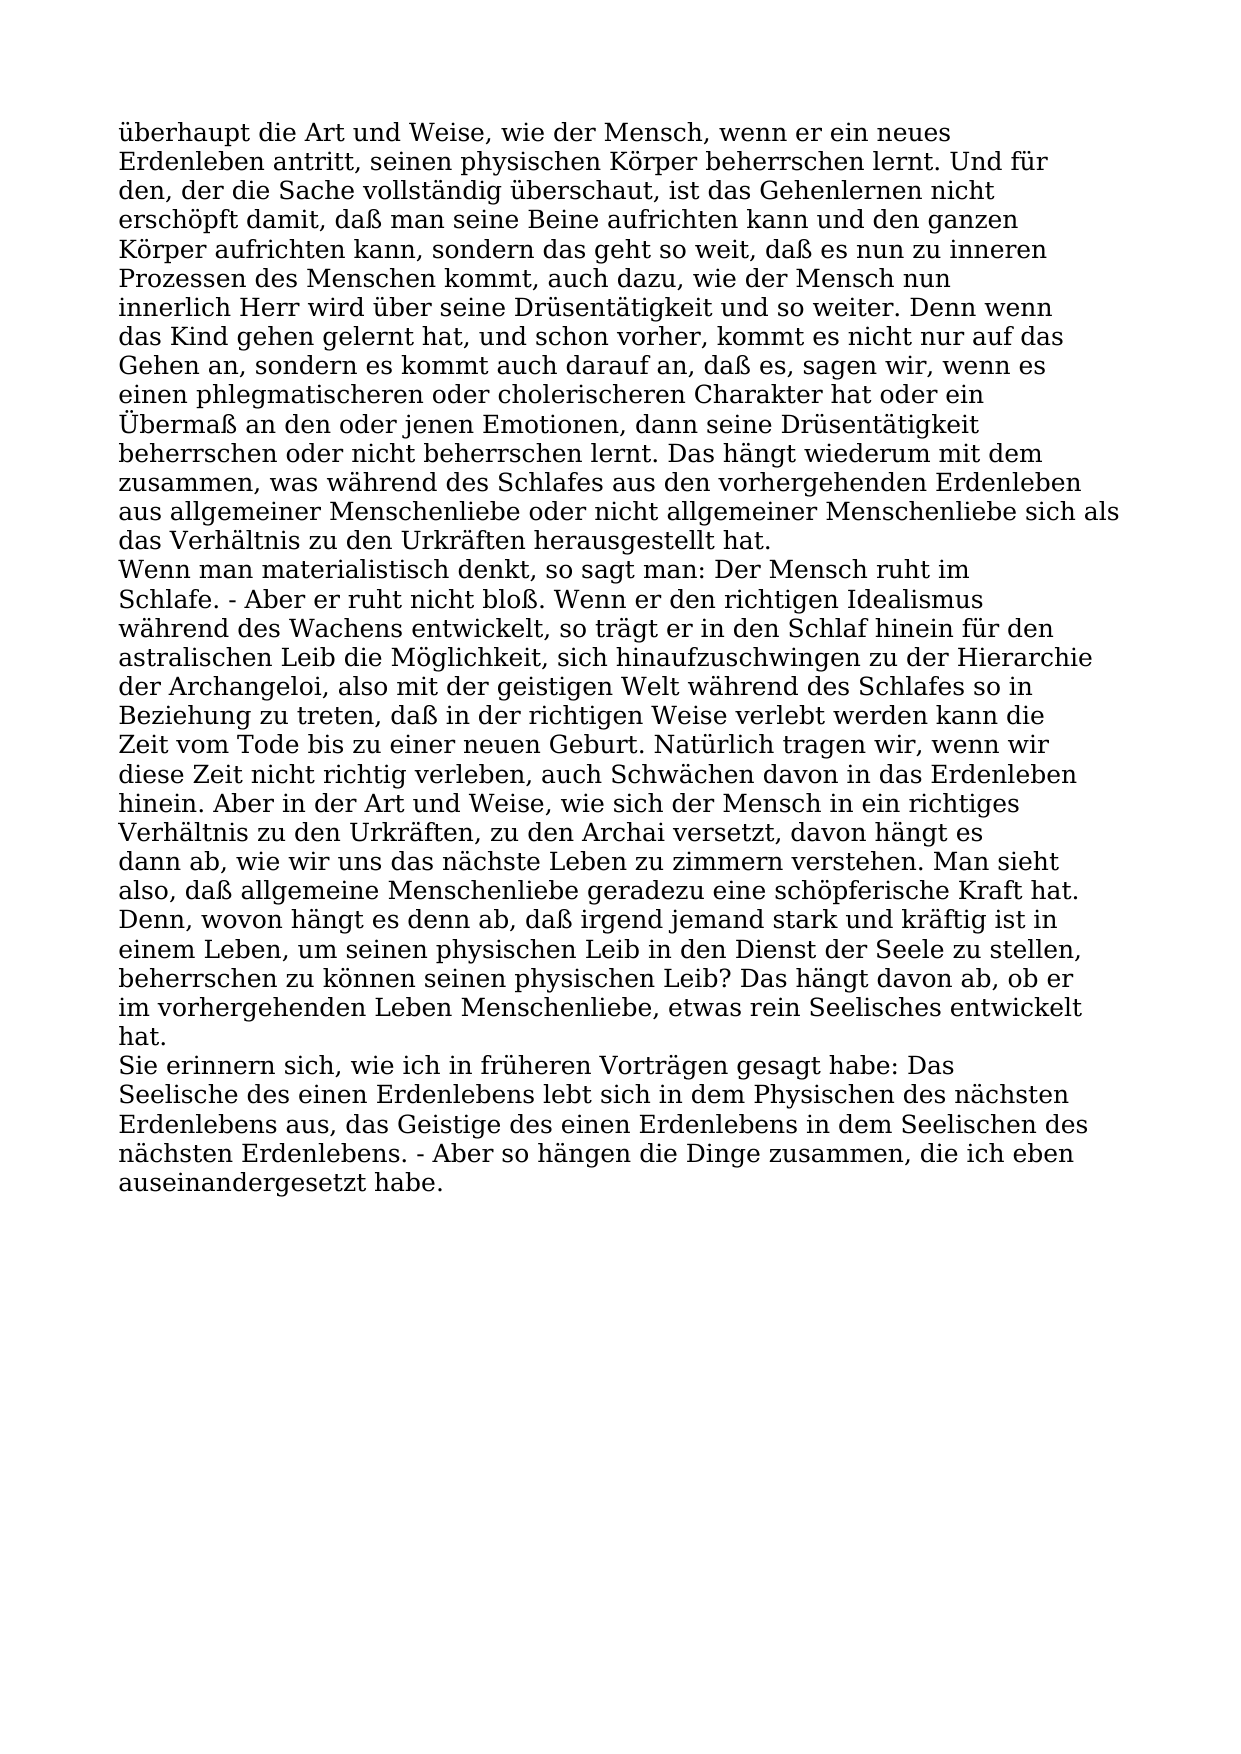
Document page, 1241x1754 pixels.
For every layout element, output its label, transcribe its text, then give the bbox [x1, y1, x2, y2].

text überhaupt die Art und Weise, wie der Mensch, wenn er ein neues [118, 118, 1122, 147]
text astralischen Leib die Möglichkeit, sich hinaufzuschwingen zu der Hierarchie [118, 643, 1122, 672]
text Verhältnis zu den Urkräften, zu den Archai versetzt, davon hängt es [118, 818, 1122, 847]
text also, daß allgemeine Menschenliebe geradezu eine schöpferische Kraft hat. [118, 876, 1122, 906]
text hinein. Aber in der Art und Weise, wie sich der Mensch in ein richtiges [118, 789, 1122, 818]
text Denn, wovon hängt es denn ab, daß irgend jemand stark und kräftig ist in [118, 906, 1122, 935]
text Gehen an, sondern es kommt auch darauf an, daß es, sagen wir, wenn es [118, 351, 1122, 381]
text nächsten Erdenlebens. - Aber so hängen die Dinge zusammen, die ich eben [118, 1139, 1122, 1168]
text Seelische des einen Erdenlebens lebt sich in dem Physischen des nächsten [118, 1081, 1122, 1110]
text innerlich Herr wird über seine Drüsentätigkeit und so weiter. Denn wenn [118, 293, 1122, 322]
text dann ab, wie wir uns das nächste Leben zu zimmern verstehen. Man sieht [118, 847, 1122, 876]
text Sie erinnern sich, wie ich in früheren Vorträgen gesagt habe: Das [118, 1051, 1122, 1081]
text zusammen, was während des Schlafes aus den vorhergehenden Erdenleben [118, 468, 1122, 497]
text Übermaß an den oder jenen Emotionen, dann seine Drüsentätigkeit [118, 410, 1122, 439]
text erschöpft damit, daß man seine Beine aufrichten kann und den ganzen [118, 206, 1122, 235]
text aus allgemeiner Menschenliebe oder nicht allgemeiner Menschenliebe sich als [118, 497, 1122, 526]
text Zeit vom Tode bis zu einer neuen Geburt. Natürlich tragen wir, wenn wir [118, 731, 1122, 760]
text einem Leben, um seinen physischen Leib in den Dienst der Seele zu stellen, [118, 935, 1122, 964]
text Prozessen des Menschen kommt, auch dazu, wie der Mensch nun [118, 264, 1122, 293]
text das Kind gehen gelernt hat, und schon vorher, kommt es nicht nur auf das [118, 322, 1122, 351]
text Wenn man materialistisch denkt, so sagt man: Der Mensch ruht im [118, 556, 1122, 585]
text hat. [118, 1022, 1122, 1051]
text Körper aufrichten kann, sondern das geht so weit, daß es nun zu inneren [118, 235, 1122, 264]
text beherrschen oder nicht beherrschen lernt. Das hängt wiederum mit dem [118, 439, 1122, 468]
text beherrschen zu können seinen physischen Leib? Das hängt davon ab, ob er [118, 964, 1122, 993]
text der Archangeloi, also mit der geistigen Welt während des Schlafes so in [118, 672, 1122, 701]
text Erdenlebens aus, das Geistige des einen Erdenlebens in dem Seelischen des [118, 1110, 1122, 1139]
text während des Wachens entwickelt, so trägt er in den Schlaf hinein für den [118, 614, 1122, 643]
text Schlafe. - Aber er ruht nicht bloß. Wenn er den richtigen Idealismus [118, 585, 1122, 614]
text Erdenleben antritt, seinen physischen Körper beherrschen lernt. Und für [118, 147, 1122, 176]
text das Verhältnis zu den Urkräften herausgestellt hat. [118, 526, 1122, 556]
text den, der die Sache vollständig überschaut, ist das Gehenlernen nicht [118, 176, 1122, 206]
text Beziehung zu treten, daß in der richtigen Weise verlebt werden kann die [118, 701, 1122, 731]
text diese Zeit nicht richtig verleben, auch Schwächen davon in das Erdenleben [118, 760, 1122, 789]
text im vorhergehenden Leben Menschenliebe, etwas rein Seelisches entwickelt [118, 993, 1122, 1022]
text einen phlegmatischeren oder cholerischeren Charakter hat oder ein [118, 381, 1122, 410]
text auseinandergesetzt habe. [118, 1168, 1122, 1197]
